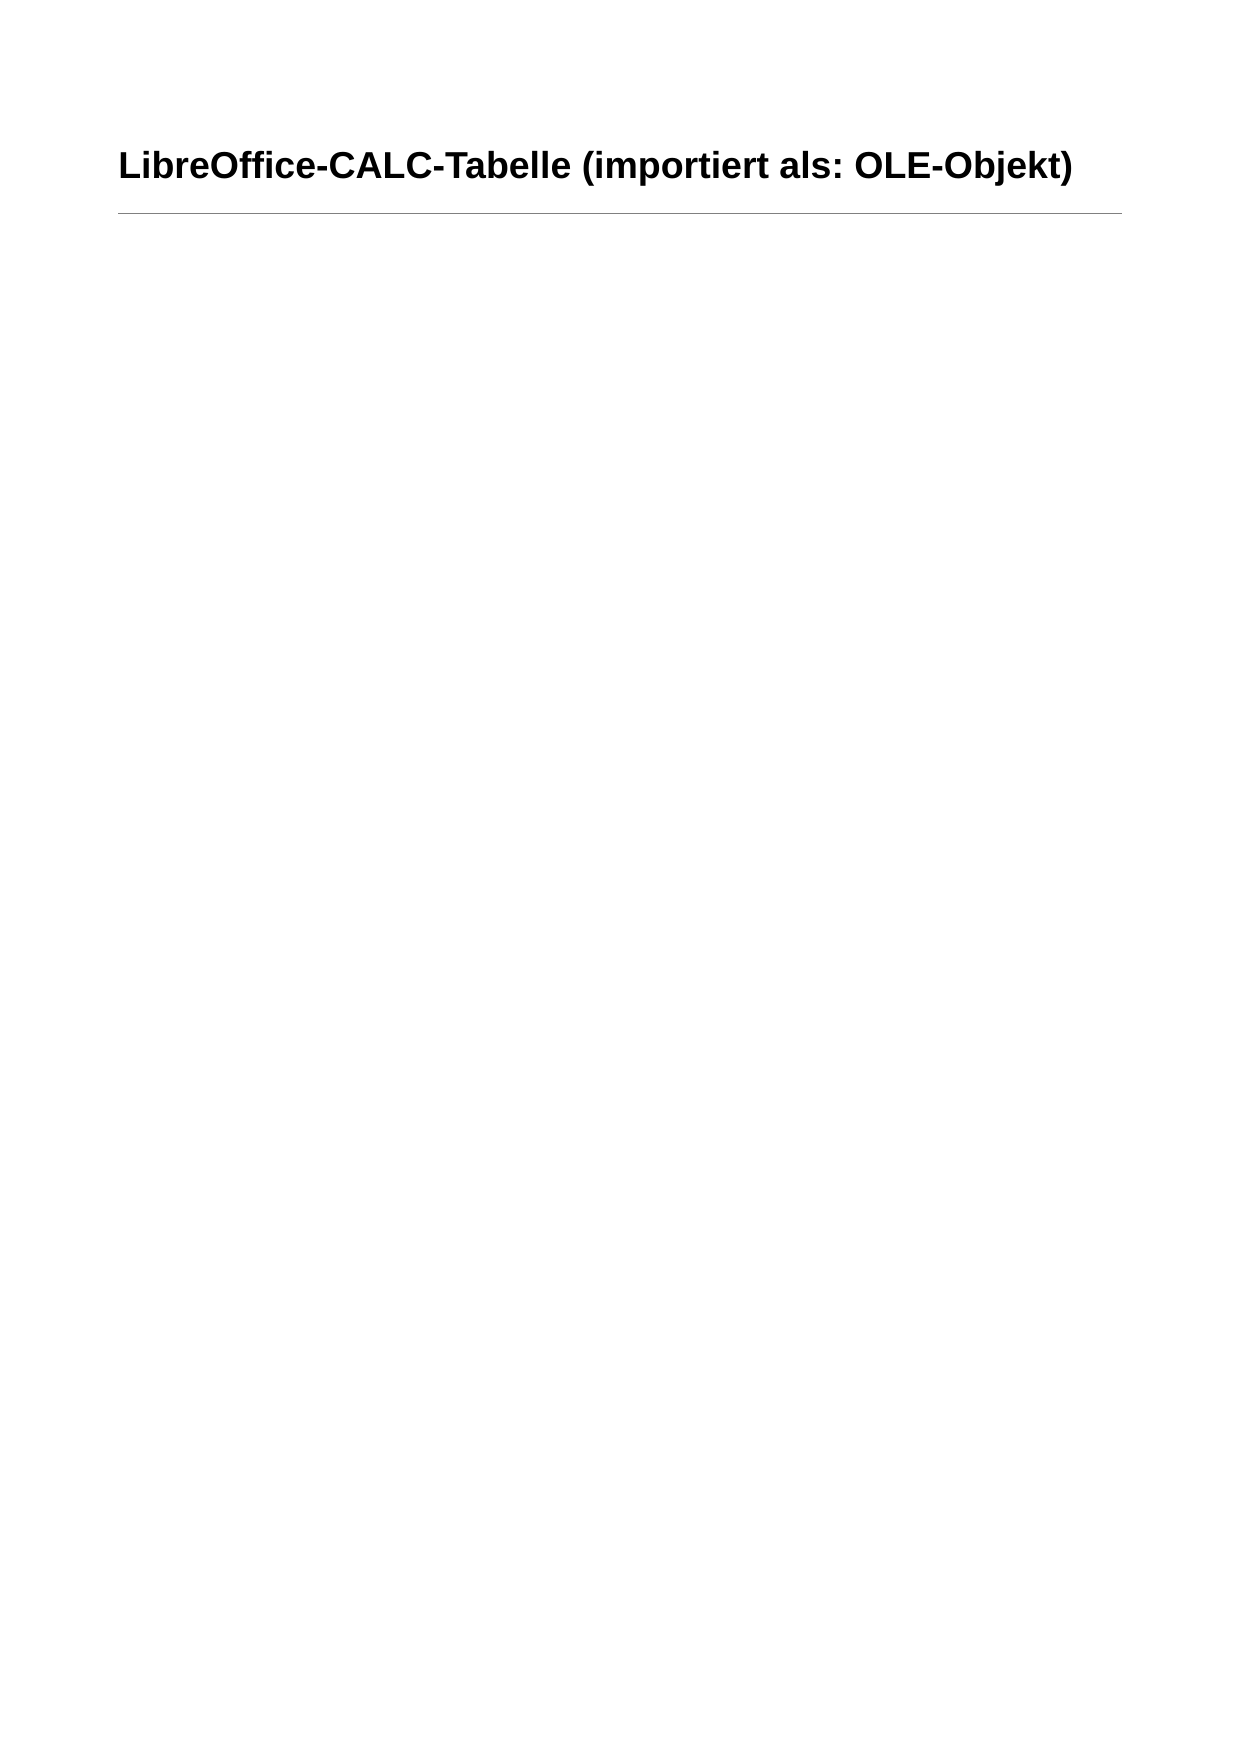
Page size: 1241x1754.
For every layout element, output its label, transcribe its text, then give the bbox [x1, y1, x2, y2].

subtitle LibreOffice-CALC-Tabelle (importiert als: OLE-Objekt) [118, 143, 1122, 186]
